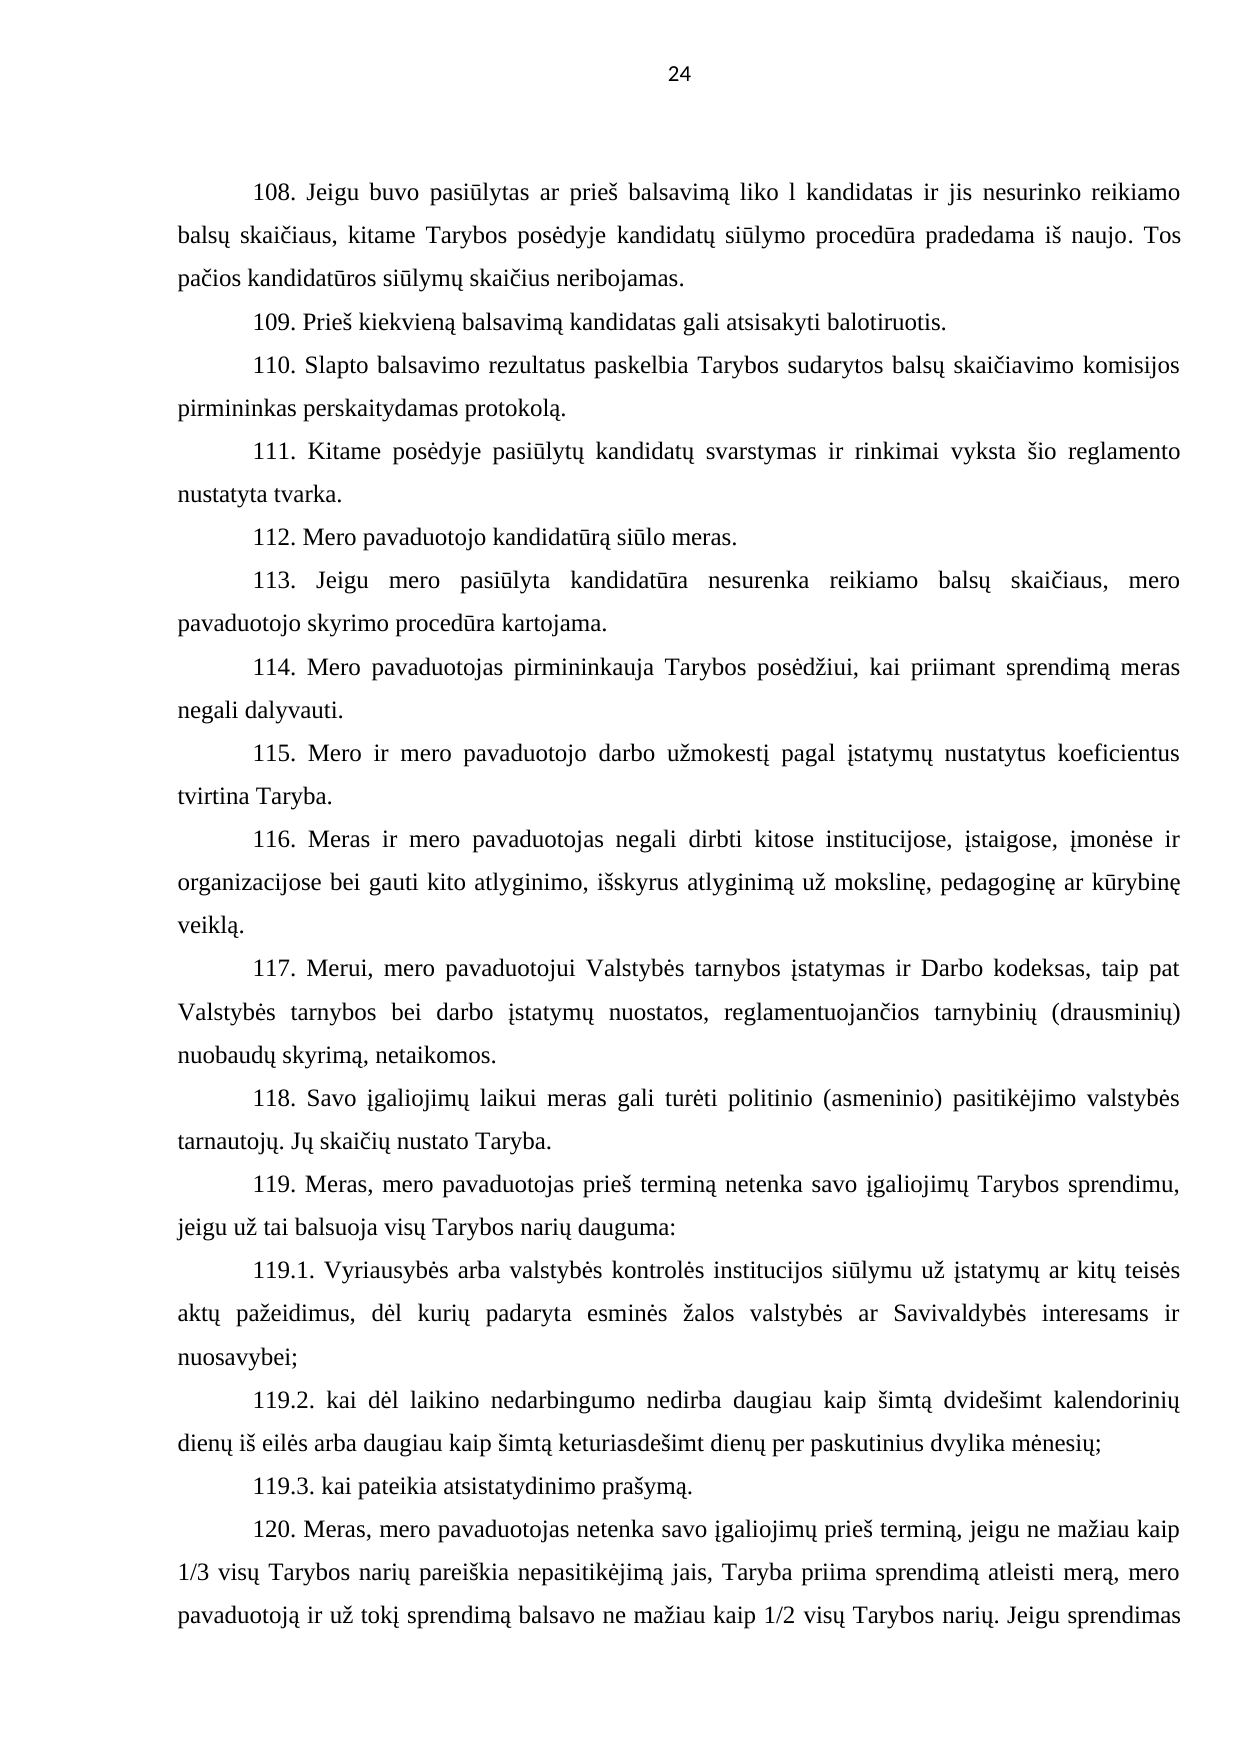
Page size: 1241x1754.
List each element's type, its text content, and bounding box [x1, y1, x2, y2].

text 119. Meras, mero pavaduotojas prieš terminą netenka savo įgaliojimų Tarybos sprendimu, jeigu už tai balsuoja visų Tarybos narių dauguma: [177, 1169, 1181, 1241]
text 112. Mero pavaduotojo kandidatūrą siūlo meras. [177, 522, 1181, 551]
text 108. Jeigu buvo pasiūlytas ar prieš balsavimą liko l kandidatas ir jis nesurinko reikiamo balsų skaičiaus, kitame Tarybos posėdyje kandidatų siūlymo procedūra pradedama iš naujo. Tos pačios kandidatūros siūlymų skaičius neribojamas. [177, 177, 1181, 292]
text 119.2. kai dėl laikino nedarbingumo nedirba daugiau kaip šimtą dvidešimt kalendorinių dienų iš eilės arba daugiau kaip šimtą keturiasdešimt dienų per paskutinius dvylika mėnesių; [177, 1385, 1181, 1457]
text 119.1. Vyriausybės arba valstybės kontrolės institucijos siūlymu už įstatymų ar kitų teisės aktų pažeidimus, dėl kurių padaryta esminės žalos valstybės ar Savivaldybės interesams ir nuosavybei; [177, 1255, 1181, 1370]
text 118. Savo įgaliojimų laikui meras gali turėti politinio (asmeninio) pasitikėjimo valstybės tarnautojų. Jų skaičių nustato Taryba. [177, 1083, 1181, 1155]
text 115. Mero ir mero pavaduotojo darbo užmokestį pagal įstatymų nustatytus koeficientus tvirtina Taryba. [177, 738, 1181, 810]
text 120. Meras, mero pavaduotojas netenka savo įgaliojimų prieš terminą, jeigu ne mažiau kaip 1/3 visų Tarybos narių pareiškia nepasitikėjimą jais, Taryba priima sprendimą atleisti merą, mero pavaduotoją ir už tokį sprendimą balsavo ne mažiau kaip 1/2 visų Tarybos narių. Jeigu sprendimas [177, 1514, 1181, 1629]
text 119.3. kai pateikia atsistatydinimo prašymą. [177, 1471, 1181, 1500]
text 114. Mero pavaduotojas pirmininkauja Tarybos posėdžiui, kai priimant sprendimą meras negali dalyvauti. [177, 652, 1181, 723]
text 117. Merui, mero pavaduotojui Valstybės tarnybos įstatymas ir Darbo kodeksas, taip pat Valstybės tarnybos bei darbo įstatymų nuostatos, reglamentuojančios tarnybinių (drausminių) nuobaudų skyrimą, netaikomos. [177, 953, 1181, 1068]
text 110. Slapto balsavimo rezultatus paskelbia Tarybos sudarytos balsų skaičiavimo komisijos pirmininkas perskaitydamas protokolą. [177, 350, 1181, 422]
text 113. Jeigu mero pasiūlyta kandidatūra nesurenka reikiamo balsų skaičiaus, mero pavaduotojo skyrimo procedūra kartojama. [177, 565, 1181, 637]
text 109. Prieš kiekvieną balsavimą kandidatas gali atsisakyti balotiruotis. [177, 307, 1181, 335]
text 111. Kitame posėdyje pasiūlytų kandidatų svarstymas ir rinkimai vyksta šio reglamento nustatyta tvarka. [177, 436, 1181, 508]
text 116. Meras ir mero pavaduotojas negali dirbti kitose institucijose, įstaigose, įmonėse ir organizacijose bei gauti kito atlyginimo, išskyrus atlyginimą už mokslinę, pedagoginę ar kūrybinę veiklą. [177, 824, 1181, 939]
